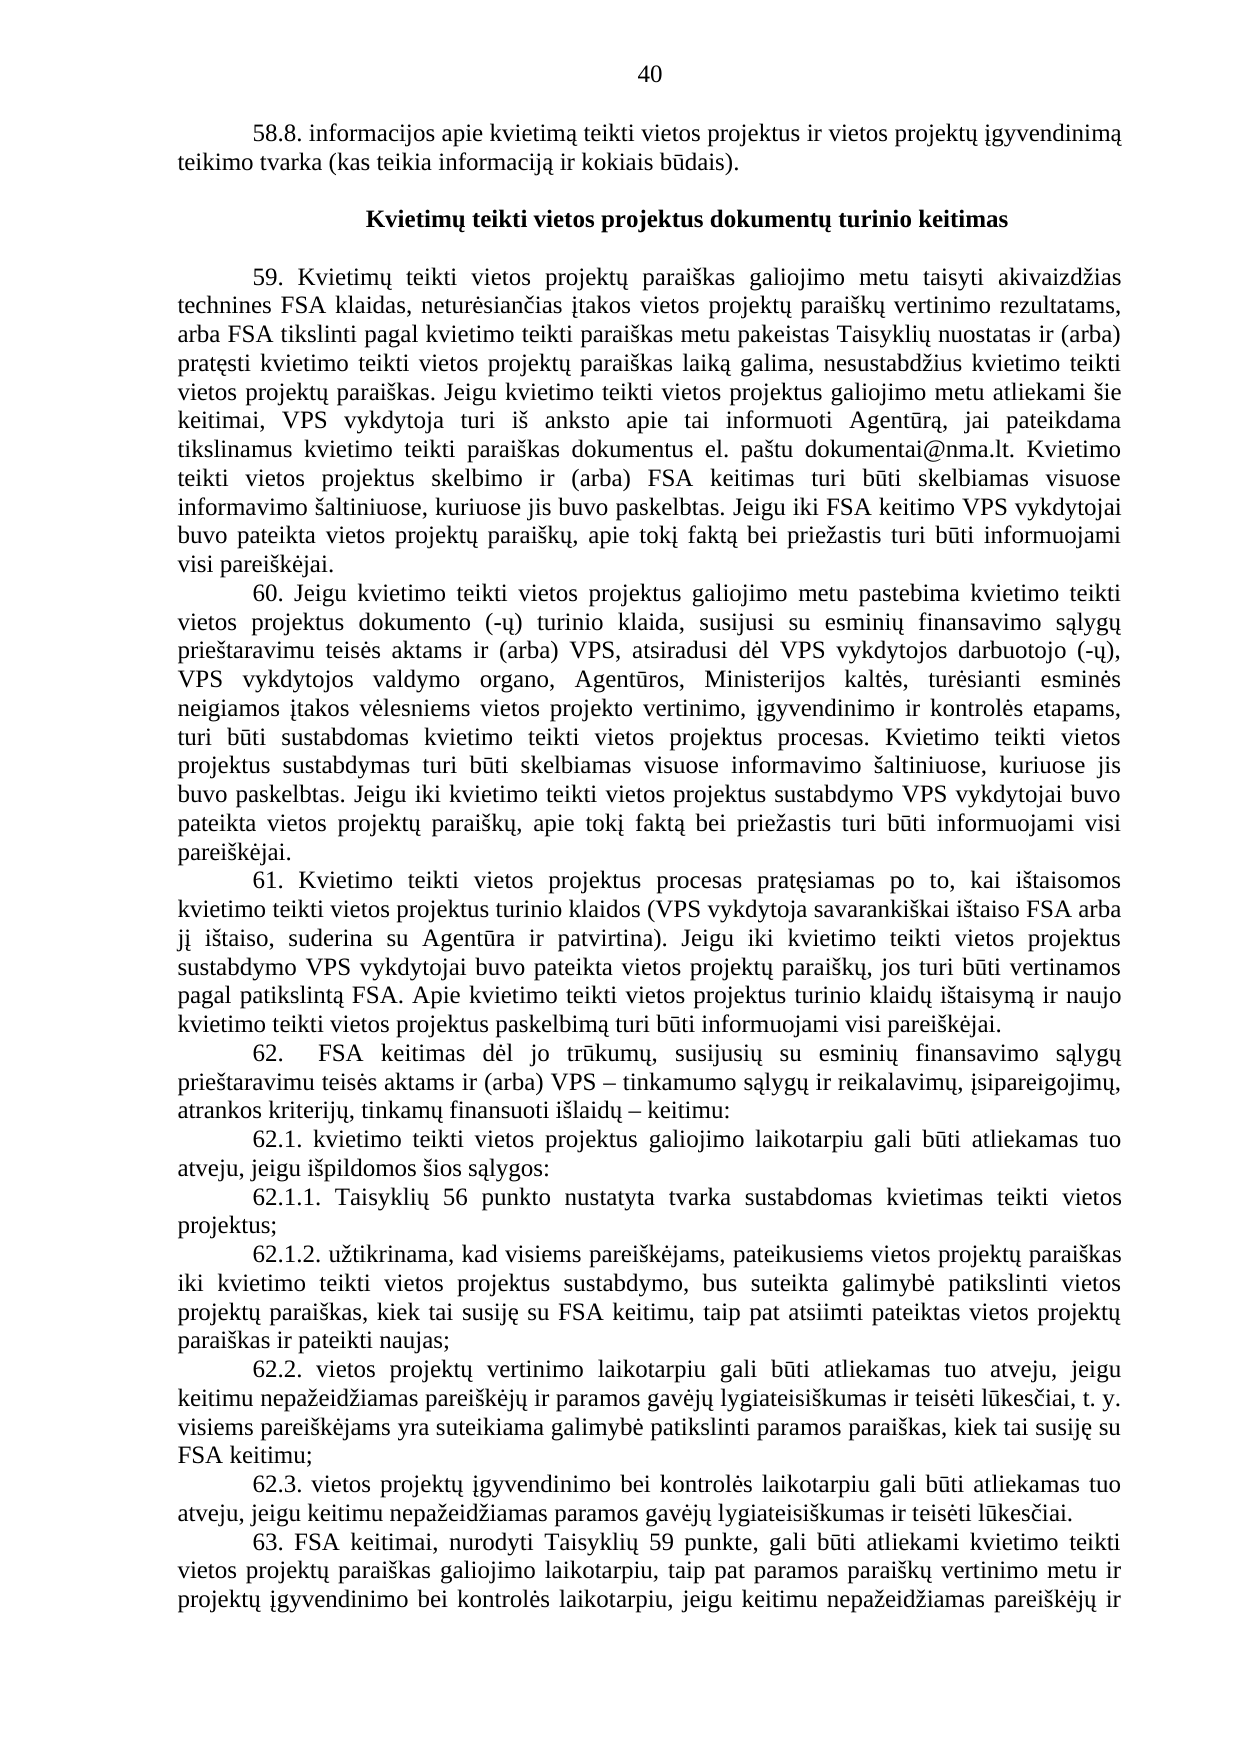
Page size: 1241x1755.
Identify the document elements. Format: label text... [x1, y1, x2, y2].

text Kvietimų teikti vietos projektus dokumentų turinio keitimas [177, 204, 1122, 233]
text 61. Kvietimo teikti vietos projektus procesas pratęsiamas po to, kai ištaisomos kvietimo teikti vietos projektus turinio klaidos (VPS vykdytoja savarankiškai ištaiso FSA arba jį ištaiso, suderina su Agentūra ir patvirtina). Jeigu iki kvietimo teikti vietos projektus sustabdymo VPS vykdytojai buvo pateikta vietos projektų paraiškų, jos turi būti vertinamos pagal patikslintą FSA. Apie kvietimo teikti vietos projektus turinio klaidų ištaisymą ir naujo kvietimo teikti vietos projektus paskelbimą turi būti informuojami visi pareiškėjai. [177, 866, 1122, 1038]
text 62.2. vietos projektų vertinimo laikotarpiu gali būti atliekamas tuo atveju, jeigu keitimu nepažeidžiamas pareiškėjų ir paramos gavėjų lygiateisiškumas ir teisėti lūkesčiai, t. y. visiems pareiškėjams yra suteikiama galimybė patikslinti paramos paraiškas, kiek tai susiję su FSA keitimu; [177, 1354, 1122, 1469]
text 58.8. informacijos apie kvietimą teikti vietos projektus ir vietos projektų įgyvendinimą teikimo tvarka (kas teikia informaciją ir kokiais būdais). [177, 118, 1122, 176]
text 59. Kvietimų teikti vietos projektų paraiškas galiojimo metu taisyti akivaizdžias technines FSA klaidas, neturėsiančias įtakos vietos projektų paraiškų vertinimo rezultatams, arba FSA tikslinti pagal kvietimo teikti paraiškas metu pakeistas Taisyklių nuostatas ir (arba) pratęsti kvietimo teikti vietos projektų paraiškas laiką galima, nesustabdžius kvietimo teikti vietos projektų paraiškas. Jeigu kvietimo teikti vietos projektus galiojimo metu atliekami šie keitimai, VPS vykdytoja turi iš anksto apie tai informuoti Agentūrą, jai pateikdama tikslinamus kvietimo teikti paraiškas dokumentus el. paštu dokumentai@nma.lt. Kvietimo teikti vietos projektus skelbimo ir (arba) FSA keitimas turi būti skelbiamas visuose informavimo šaltiniuose, kuriuose jis buvo paskelbtas. Jeigu iki FSA keitimo VPS vykdytojai buvo pateikta vietos projektų paraiškų, apie tokį faktą bei priežastis turi būti informuojami visi pareiškėjai. [177, 262, 1122, 578]
text 62. FSA keitimas dėl jo trūkumų, susijusių su esminių finansavimo sąlygų prieštaravimu teisės aktams ir (arba) VPS – tinkamumo sąlygų ir reikalavimų, įsipareigojimų, atrankos kriterijų, tinkamų finansuoti išlaidų – keitimu: [177, 1038, 1122, 1124]
text 62.3. vietos projektų įgyvendinimo bei kontrolės laikotarpiu gali būti atliekamas tuo atveju, jeigu keitimu nepažeidžiamas paramos gavėjų lygiateisiškumas ir teisėti lūkesčiai. [177, 1469, 1122, 1527]
text 62.1.1. Taisyklių 56 punkto nustatyta tvarka sustabdomas kvietimas teikti vietos projektus; [177, 1182, 1122, 1239]
text 60. Jeigu kvietimo teikti vietos projektus galiojimo metu pastebima kvietimo teikti vietos projektus dokumento (-ų) turinio klaida, susijusi su esminių finansavimo sąlygų prieštaravimu teisės aktams ir (arba) VPS, atsiradusi dėl VPS vykdytojos darbuotojo (-ų), VPS vykdytojos valdymo organo, Agentūros, Ministerijos kaltės, turėsianti esminės neigiamos įtakos vėlesniems vietos projekto vertinimo, įgyvendinimo ir kontrolės etapams, turi būti sustabdomas kvietimo teikti vietos projektus procesas. Kvietimo teikti vietos projektus sustabdymas turi būti skelbiamas visuose informavimo šaltiniuose, kuriuose jis buvo paskelbtas. Jeigu iki kvietimo teikti vietos projektus sustabdymo VPS vykdytojai buvo pateikta vietos projektų paraiškų, apie tokį faktą bei priežastis turi būti informuojami visi pareiškėjai. [177, 578, 1122, 866]
text 63. FSA keitimai, nurodyti Taisyklių 59 punkte, gali būti atliekami kvietimo teikti vietos projektų paraiškas galiojimo laikotarpiu, taip pat paramos paraiškų vertinimo metu ir projektų įgyvendinimo bei kontrolės laikotarpiu, jeigu keitimu nepažeidžiamas pareiškėjų ir [177, 1527, 1122, 1613]
text 62.1. kvietimo teikti vietos projektus galiojimo laikotarpiu gali būti atliekamas tuo atveju, jeigu išpildomos šios sąlygos: [177, 1124, 1122, 1182]
text 62.1.2. užtikrinama, kad visiems pareiškėjams, pateikusiems vietos projektų paraiškas iki kvietimo teikti vietos projektus sustabdymo, bus suteikta galimybė patikslinti vietos projektų paraiškas, kiek tai susiję su FSA keitimu, taip pat atsiimti pateiktas vietos projektų paraiškas ir pateikti naujas; [177, 1239, 1122, 1354]
